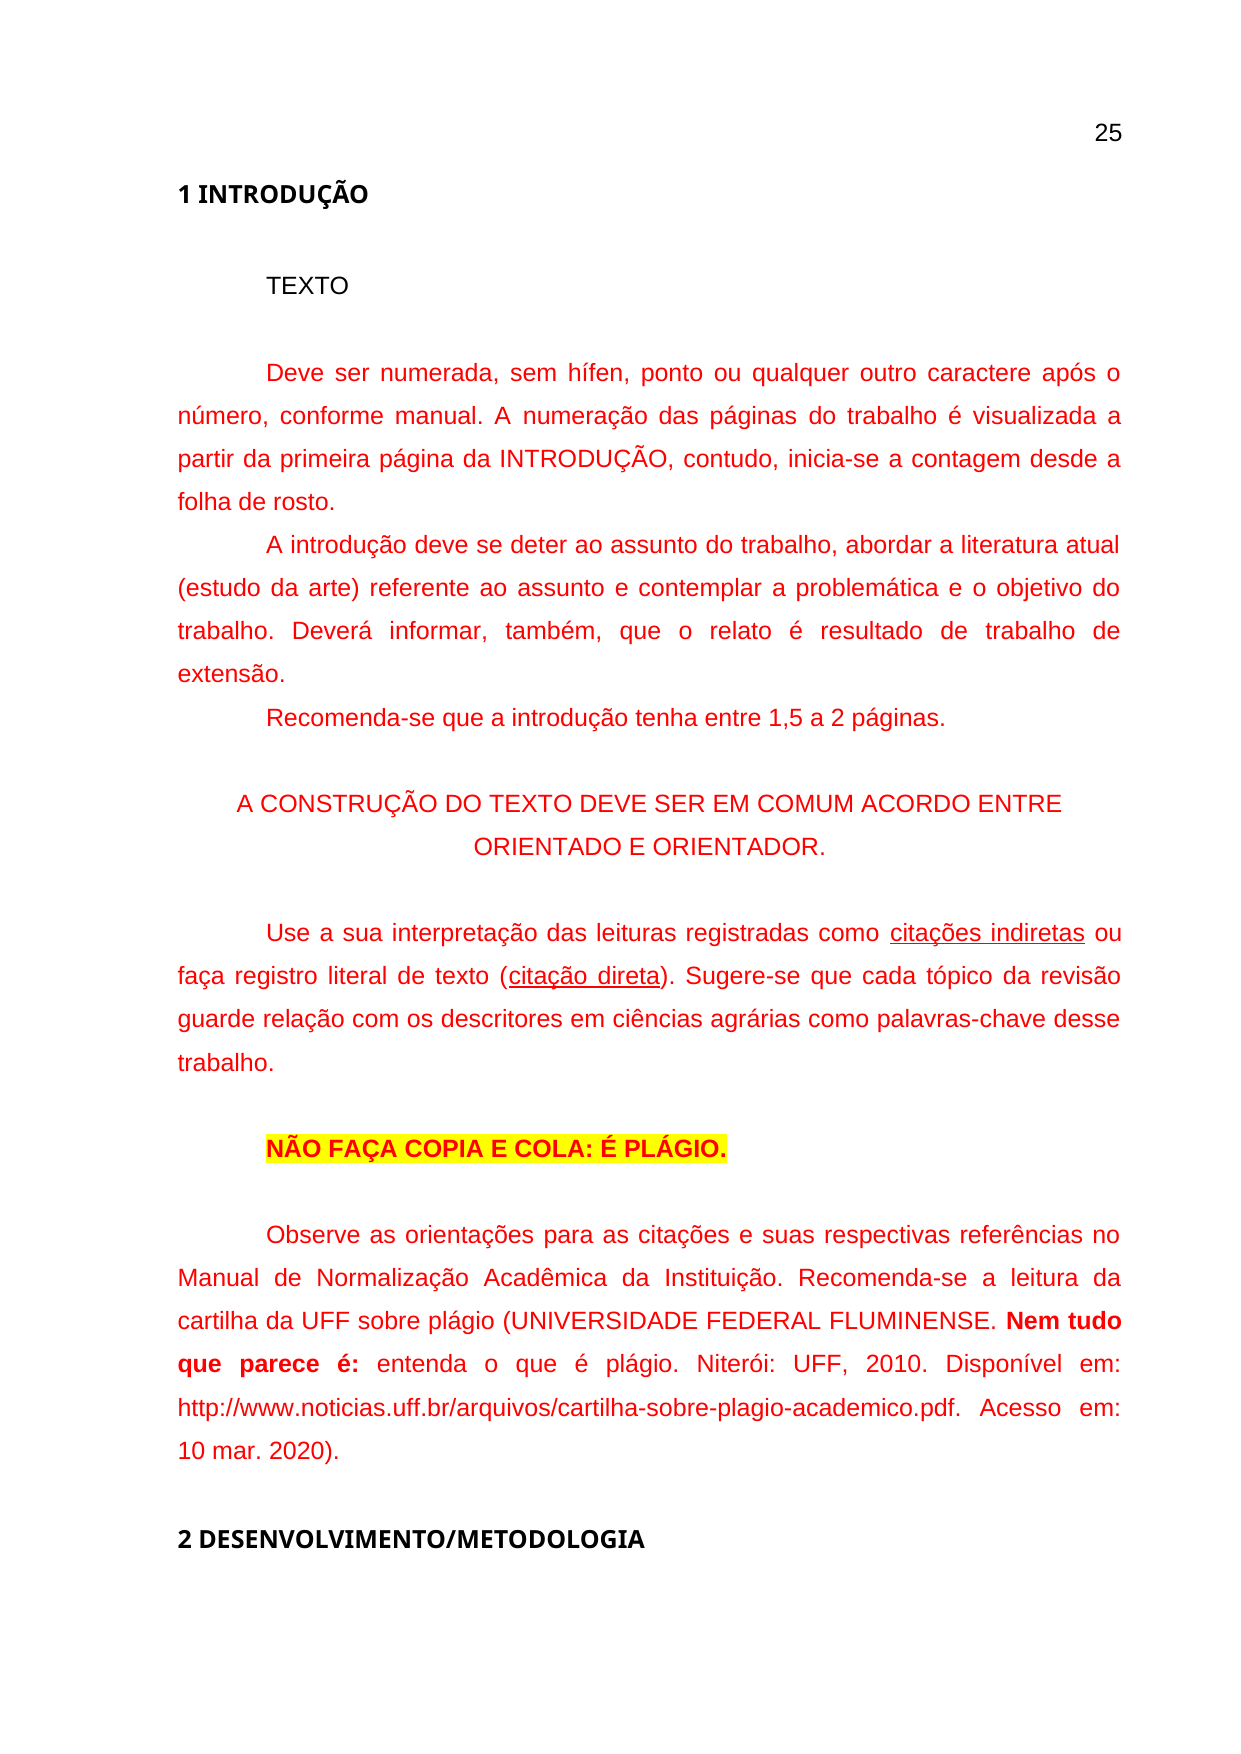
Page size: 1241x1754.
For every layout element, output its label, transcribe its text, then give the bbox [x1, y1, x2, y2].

text Observe as orientações para as citações e suas respectivas referências no Manual de Normalização Acadêmica da Instituição. Recomenda-se a leitura da cartilha da UFF sobre plágio (UNIVERSIDADE FEDERAL FLUMINENSE. Nem tudo que parece é: entenda o que é plágio. Niterói: UFF, 2010. Disponível em: http://www.noticias.uff.br/arquivos/cartilha-sobre-plagio-academico.pdf. Acesso em: 10 mar. 2020). [177, 1220, 1122, 1464]
subtitle 2 DESENVOLVIMENTO/METODOLOGIA [177, 1522, 1122, 1556]
subtitle 1 INTRODUÇÃO [177, 177, 1122, 211]
text Recomenda-se que a introdução tenha entre 1,5 a 2 páginas. [177, 703, 1122, 731]
text Deve ser numerada, sem hífen, ponto ou qualquer outro caractere após o número, conforme manual. A numeração das páginas do trabalho é visualizada a partir da primeira página da INTRODUÇÃO, contudo, inicia-se a contagem desde a folha de rosto. [177, 358, 1122, 516]
text TEXTO [177, 271, 1122, 300]
text NÃO FAÇA COPIA E COLA: É PLÁGIO. [177, 1134, 1122, 1163]
text Use a sua interpretação das leituras registradas como citações indiretas ou faça registro literal de texto (citação direta). Sugere-se que cada tópico da revisão guarde relação com os descritores em ciências agrárias como palavras-chave desse trabalho. [177, 918, 1122, 1076]
text A introdução deve se deter ao assunto do trabalho, abordar a literatura atual (estudo da arte) referente ao assunto e contemplar a problemática e o objetivo do trabalho. Deverá informar, também, que o relato é resultado de trabalho de extensão. [177, 530, 1122, 688]
text A CONSTRUÇÃO DO TEXTO DEVE SER EM COMUM ACORDO ENTRE ORIENTADO E ORIENTADOR. [177, 789, 1122, 861]
